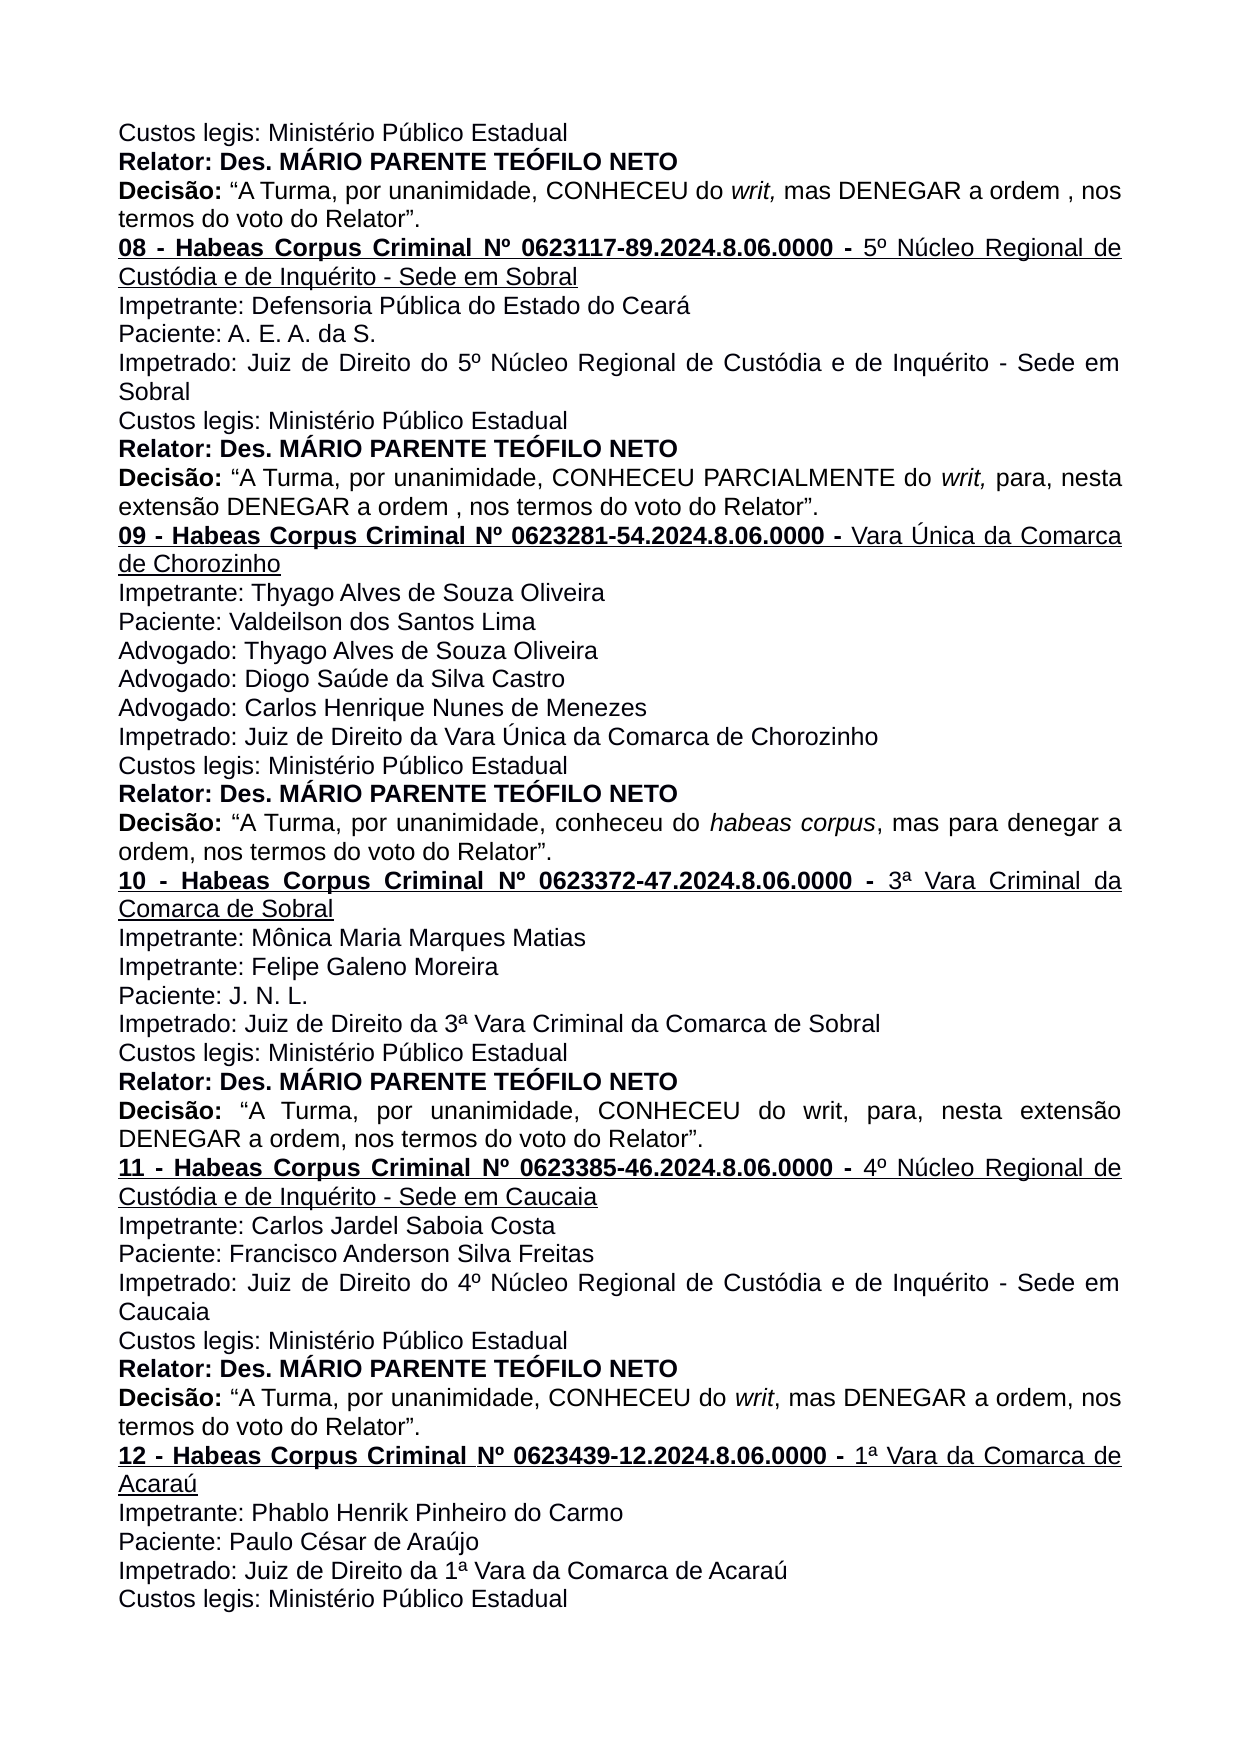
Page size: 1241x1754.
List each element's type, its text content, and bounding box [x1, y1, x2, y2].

text Impetrante: Felipe Galeno Moreira [118, 952, 1122, 981]
text 10 - Habeas Corpus Criminal Nº 0623372-47.2024.8.06.0000 - 3ª Vara Criminal da [118, 866, 1122, 891]
text Decisão: “A Turma, por unanimidade, conheceu do habeas corpus, mas para denegar a ordem, nos termos do voto do Relator”. [118, 808, 1122, 866]
text Custódia e de Inquérito - Sede em Caucaia [118, 1179, 1122, 1211]
text 09 - Habeas Corpus Criminal Nº 0623281-54.2024.8.06.0000 - Vara Única da Comarca [118, 521, 1122, 546]
text Impetrante: Carlos Jardel Saboia Costa [118, 1211, 1122, 1239]
text Advogado: Thyago Alves de Souza Oliveira [118, 636, 1122, 664]
text Impetrado: Juiz de Direito da Vara Única da Comarca de Chorozinho [118, 722, 1122, 751]
text Impetrante: Mônica Maria Marques Matias [118, 923, 1122, 952]
text Decisão: “A Turma, por unanimidade, CONHECEU do writ, mas DENEGAR a ordem , nos termos do voto do Relator”. [118, 176, 1122, 233]
text Impetrado: Juiz de Direito do 5º Núcleo Regional de Custódia e de Inquérito - Sede em Sobral [118, 348, 1122, 406]
text Custódia e de Inquérito - Sede em Sobral [118, 259, 1122, 291]
text Paciente: Francisco Anderson Silva Freitas [118, 1239, 1122, 1268]
text Paciente: J. N. L. [118, 981, 1122, 1009]
text Custos legis: Ministério Público Estadual [118, 118, 1122, 147]
text Decisão: “A Turma, por unanimidade, CONHECEU PARCIALMENTE do writ, para, nesta extensão DENEGAR a ordem , nos termos do voto do Relator”. [118, 463, 1122, 521]
text Paciente: A. E. A. da S. [118, 319, 1122, 348]
text Relator: Des. MÁRIO PARENTE TEÓFILO NETO [118, 779, 1122, 808]
text Impetrante: Phablo Henrik Pinheiro do Carmo [118, 1498, 1122, 1527]
text 08 - Habeas Corpus Criminal Nº 0623117-89.2024.8.06.0000 - 5º Núcleo Regional de [118, 233, 1122, 258]
text 12 - Habeas Corpus Criminal Nº 0623439-12.2024.8.06.0000 - 1ª Vara da Comarca de [118, 1441, 1122, 1466]
text Custos legis: Ministério Público Estadual [118, 406, 1122, 434]
text Decisão: “A Turma, por unanimidade, CONHECEU do writ, mas DENEGAR a ordem, nos termos do voto do Relator”. [118, 1383, 1122, 1441]
text Impetrado: Juiz de Direito do 4º Núcleo Regional de Custódia e de Inquérito - Sede em Caucaia [118, 1268, 1122, 1326]
text Impetrante: Defensoria Pública do Estado do Ceará [118, 291, 1122, 319]
text Relator: Des. MÁRIO PARENTE TEÓFILO NETO [118, 1354, 1122, 1383]
text Comarca de Sobral [118, 892, 1122, 923]
text de Chorozinho [118, 547, 1122, 578]
text Impetrante: Thyago Alves de Souza Oliveira [118, 578, 1122, 607]
text Decisão: “A Turma, por unanimidade, CONHECEU do writ, para, nesta extensão DENEGAR a ordem, nos termos do voto do Relator”. [118, 1096, 1122, 1153]
text Paciente: Valdeilson dos Santos Lima [118, 607, 1122, 636]
text Acaraú [118, 1467, 1122, 1498]
text Relator: Des. MÁRIO PARENTE TEÓFILO NETO [118, 1067, 1122, 1096]
text Advogado: Diogo Saúde da Silva Castro [118, 664, 1122, 693]
text Custos legis: Ministério Público Estadual [118, 1038, 1122, 1067]
text Custos legis: Ministério Público Estadual [118, 1584, 1122, 1613]
text Relator: Des. MÁRIO PARENTE TEÓFILO NETO [118, 147, 1122, 176]
text Advogado: Carlos Henrique Nunes de Menezes [118, 693, 1122, 722]
text Paciente: Paulo César de Araújo [118, 1527, 1122, 1556]
text 11 - Habeas Corpus Criminal Nº 0623385-46.2024.8.06.0000 - 4º Núcleo Regional de [118, 1153, 1122, 1178]
text Impetrado: Juiz de Direito da 1ª Vara da Comarca de Acaraú [118, 1556, 1122, 1584]
text Impetrado: Juiz de Direito da 3ª Vara Criminal da Comarca de Sobral [118, 1009, 1122, 1038]
text Relator: Des. MÁRIO PARENTE TEÓFILO NETO [118, 434, 1122, 463]
text Custos legis: Ministério Público Estadual [118, 751, 1122, 779]
text Custos legis: Ministério Público Estadual [118, 1326, 1122, 1354]
